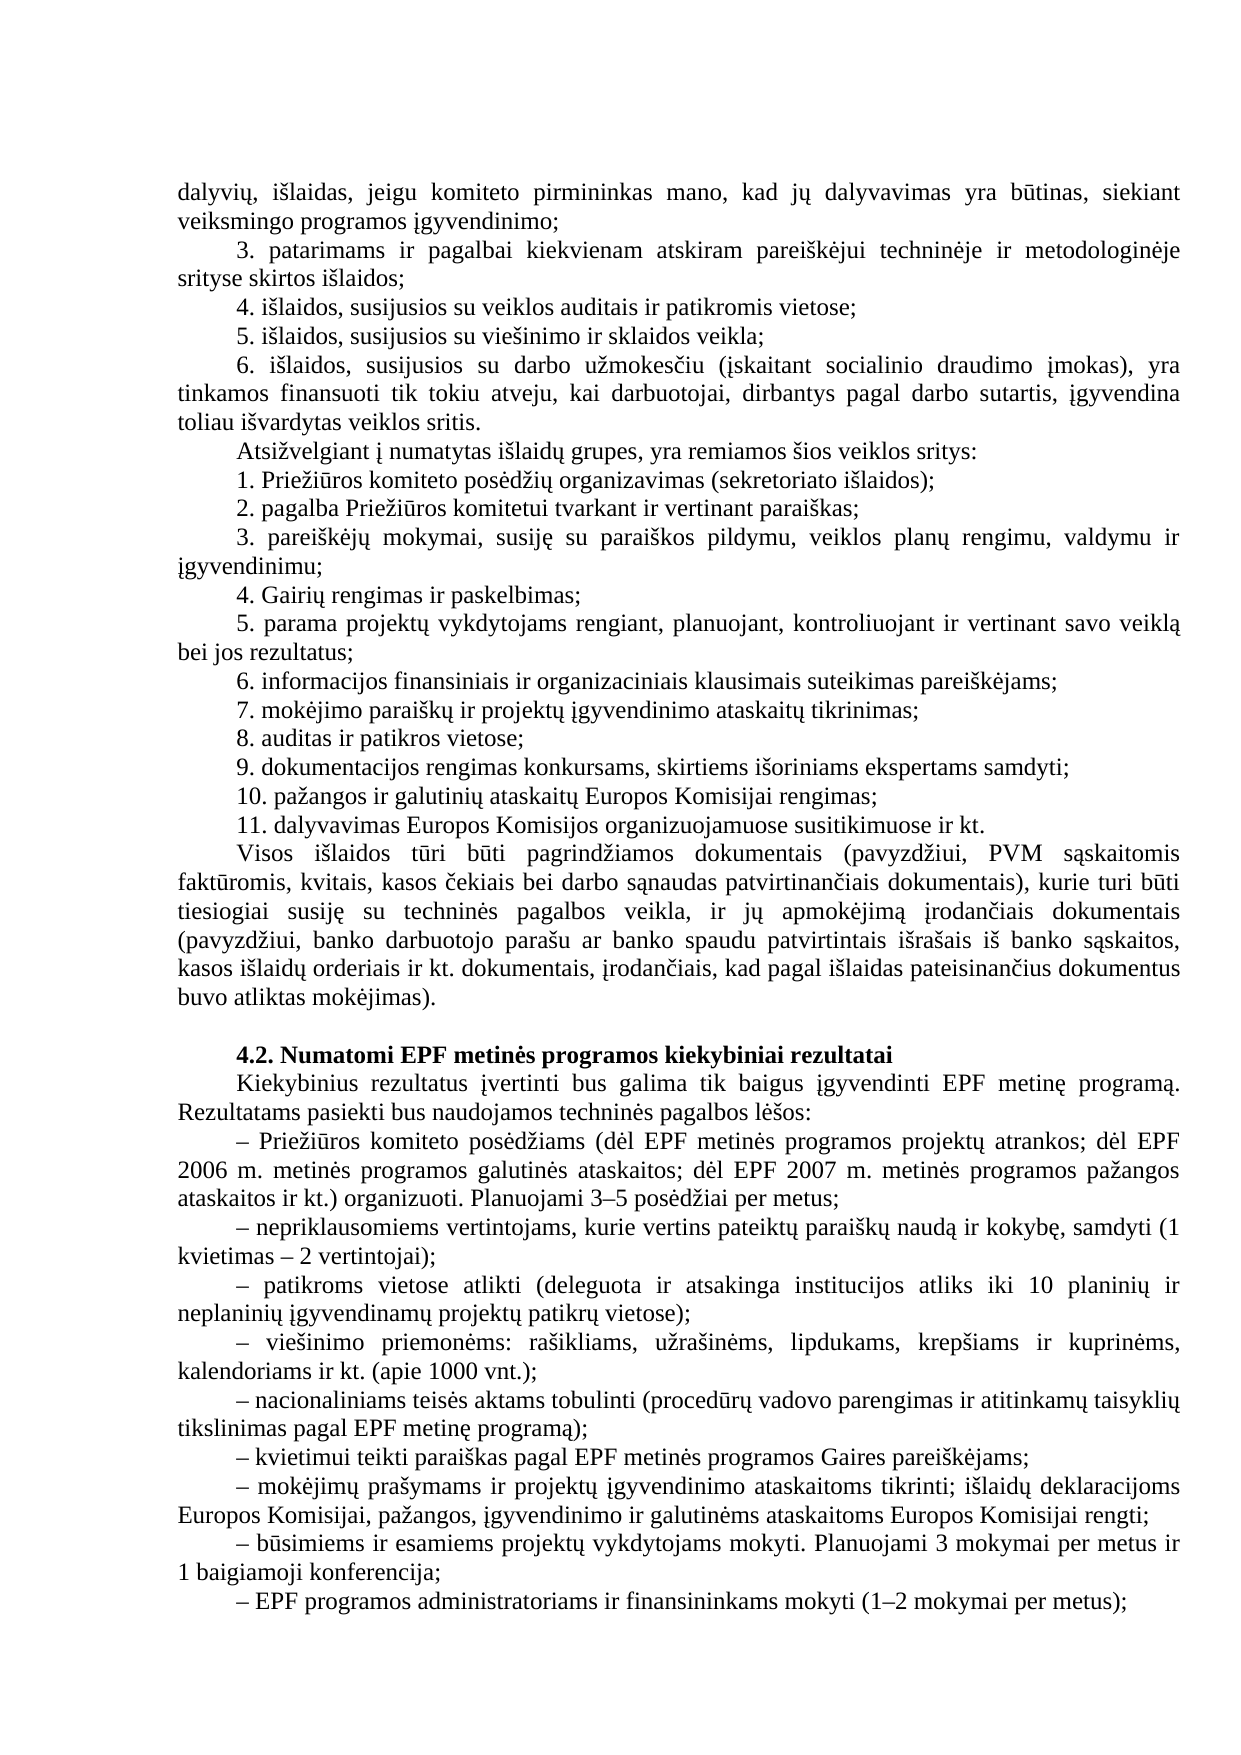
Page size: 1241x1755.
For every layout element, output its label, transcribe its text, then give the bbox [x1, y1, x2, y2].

text Atsižvelgiant į numatytas išlaidų grupes, yra remiamos šios veiklos sritys: [177, 436, 1181, 465]
text – kvietimui teikti paraiškas pagal EPF metinės programos Gaires pareiškėjams; [177, 1442, 1181, 1471]
text 6. informacijos finansiniais ir organizaciniais klausimais suteikimas pareiškėjams; [177, 666, 1181, 695]
text 11. dalyvavimas Europos Komisijos organizuojamuose susitikimuose ir kt. [177, 810, 1181, 838]
text 10. pažangos ir galutinių ataskaitų Europos Komisijai rengimas; [177, 781, 1181, 810]
text 3. patarimams ir pagalbai kiekvienam atskiram pareiškėjui techninėje ir metodologinėje srityse skirtos išlaidos; [177, 235, 1181, 292]
text 3. pareiškėjų mokymai, susiję su paraiškos pildymu, veiklos planų rengimu, valdymu ir įgyvendinimu; [177, 522, 1181, 580]
text Visos išlaidos tūri būti pagrindžiamos dokumentais (pavyzdžiui, PVM sąskaitomis faktūromis, kvitais, kasos čekiais bei darbo sąnaudas patvirtinančiais dokumentais), kurie turi būti tiesiogiai susiję su techninės pagalbos veikla, ir jų apmokėjimą įrodančiais dokumentais (pavyzdžiui, banko darbuotojo parašu ar banko spaudu patvirtintais išrašais iš banko sąskaitos, kasos išlaidų orderiais ir kt. dokumentais, įrodančiais, kad pagal išlaidas pateisinančius dokumentus buvo atliktas mokėjimas). [177, 838, 1181, 1011]
text dalyvių, išlaidas, jeigu komiteto pirmininkas mano, kad jų dalyvavimas yra būtinas, siekiant veiksmingo programos įgyvendinimo; [177, 177, 1181, 235]
text – būsimiems ir esamiems projektų vykdytojams mokyti. Planuojami 3 mokymai per metus ir 1 baigiamoji konferencija; [177, 1528, 1181, 1586]
text 1. Priežiūros komiteto posėdžių organizavimas (sekretoriato išlaidos); [177, 465, 1181, 493]
text 5. parama projektų vykdytojams rengiant, planuojant, kontroliuojant ir vertinant savo veiklą bei jos rezultatus; [177, 608, 1181, 666]
text Kiekybinius rezultatus įvertinti bus galima tik baigus įgyvendinti EPF metinę programą. Rezultatams pasiekti bus naudojamos techninės pagalbos lėšos: [177, 1068, 1181, 1126]
text – nacionaliniams teisės aktams tobulinti (procedūrų vadovo parengimas ir atitinkamų taisyklių tikslinimas pagal EPF metinę programą); [177, 1385, 1181, 1442]
text 5. išlaidos, susijusios su viešinimo ir sklaidos veikla; [177, 321, 1181, 350]
text 8. auditas ir patikros vietose; [177, 723, 1181, 752]
text 2. pagalba Priežiūros komitetui tvarkant ir vertinant paraiškas; [177, 493, 1181, 522]
text 4. išlaidos, susijusios su veiklos auditais ir patikromis vietose; [177, 292, 1181, 321]
text 9. dokumentacijos rengimas konkursams, skirtiems išoriniams ekspertams samdyti; [177, 752, 1181, 781]
text – viešinimo priemonėms: rašikliams, užrašinėms, lipdukams, krepšiams ir kuprinėms, kalendoriams ir kt. (apie 1000 vnt.); [177, 1327, 1181, 1385]
text – EPF programos administratoriams ir finansininkams mokyti (1–2 mokymai per metus); [177, 1586, 1181, 1615]
text 4.2. Numatomi EPF metinės programos kiekybiniai rezultatai [177, 1040, 1181, 1068]
text 7. mokėjimo paraiškų ir projektų įgyvendinimo ataskaitų tikrinimas; [177, 695, 1181, 723]
text 6. išlaidos, susijusios su darbo užmokesčiu (įskaitant socialinio draudimo įmokas), yra tinkamos finansuoti tik tokiu atveju, kai darbuotojai, dirbantys pagal darbo sutartis, įgyvendina toliau išvardytas veiklos sritis. [177, 350, 1181, 436]
text – nepriklausomiems vertintojams, kurie vertins pateiktų paraiškų naudą ir kokybę, samdyti (1 kvietimas – 2 vertintojai); [177, 1212, 1181, 1270]
text 4. Gairių rengimas ir paskelbimas; [177, 580, 1181, 608]
text – mokėjimų prašymams ir projektų įgyvendinimo ataskaitoms tikrinti; išlaidų deklaracijoms Europos Komisijai, pažangos, įgyvendinimo ir galutinėms ataskaitoms Europos Komisijai rengti; [177, 1471, 1181, 1528]
text – patikroms vietose atlikti (deleguota ir atsakinga institucijos atliks iki 10 planinių ir neplaninių įgyvendinamų projektų patikrų vietose); [177, 1270, 1181, 1327]
text – Priežiūros komiteto posėdžiams (dėl EPF metinės programos projektų atrankos; dėl EPF 2006 m. metinės programos galutinės ataskaitos; dėl EPF 2007 m. metinės programos pažangos ataskaitos ir kt.) organizuoti. Planuojami 3–5 posėdžiai per metus; [177, 1126, 1181, 1212]
